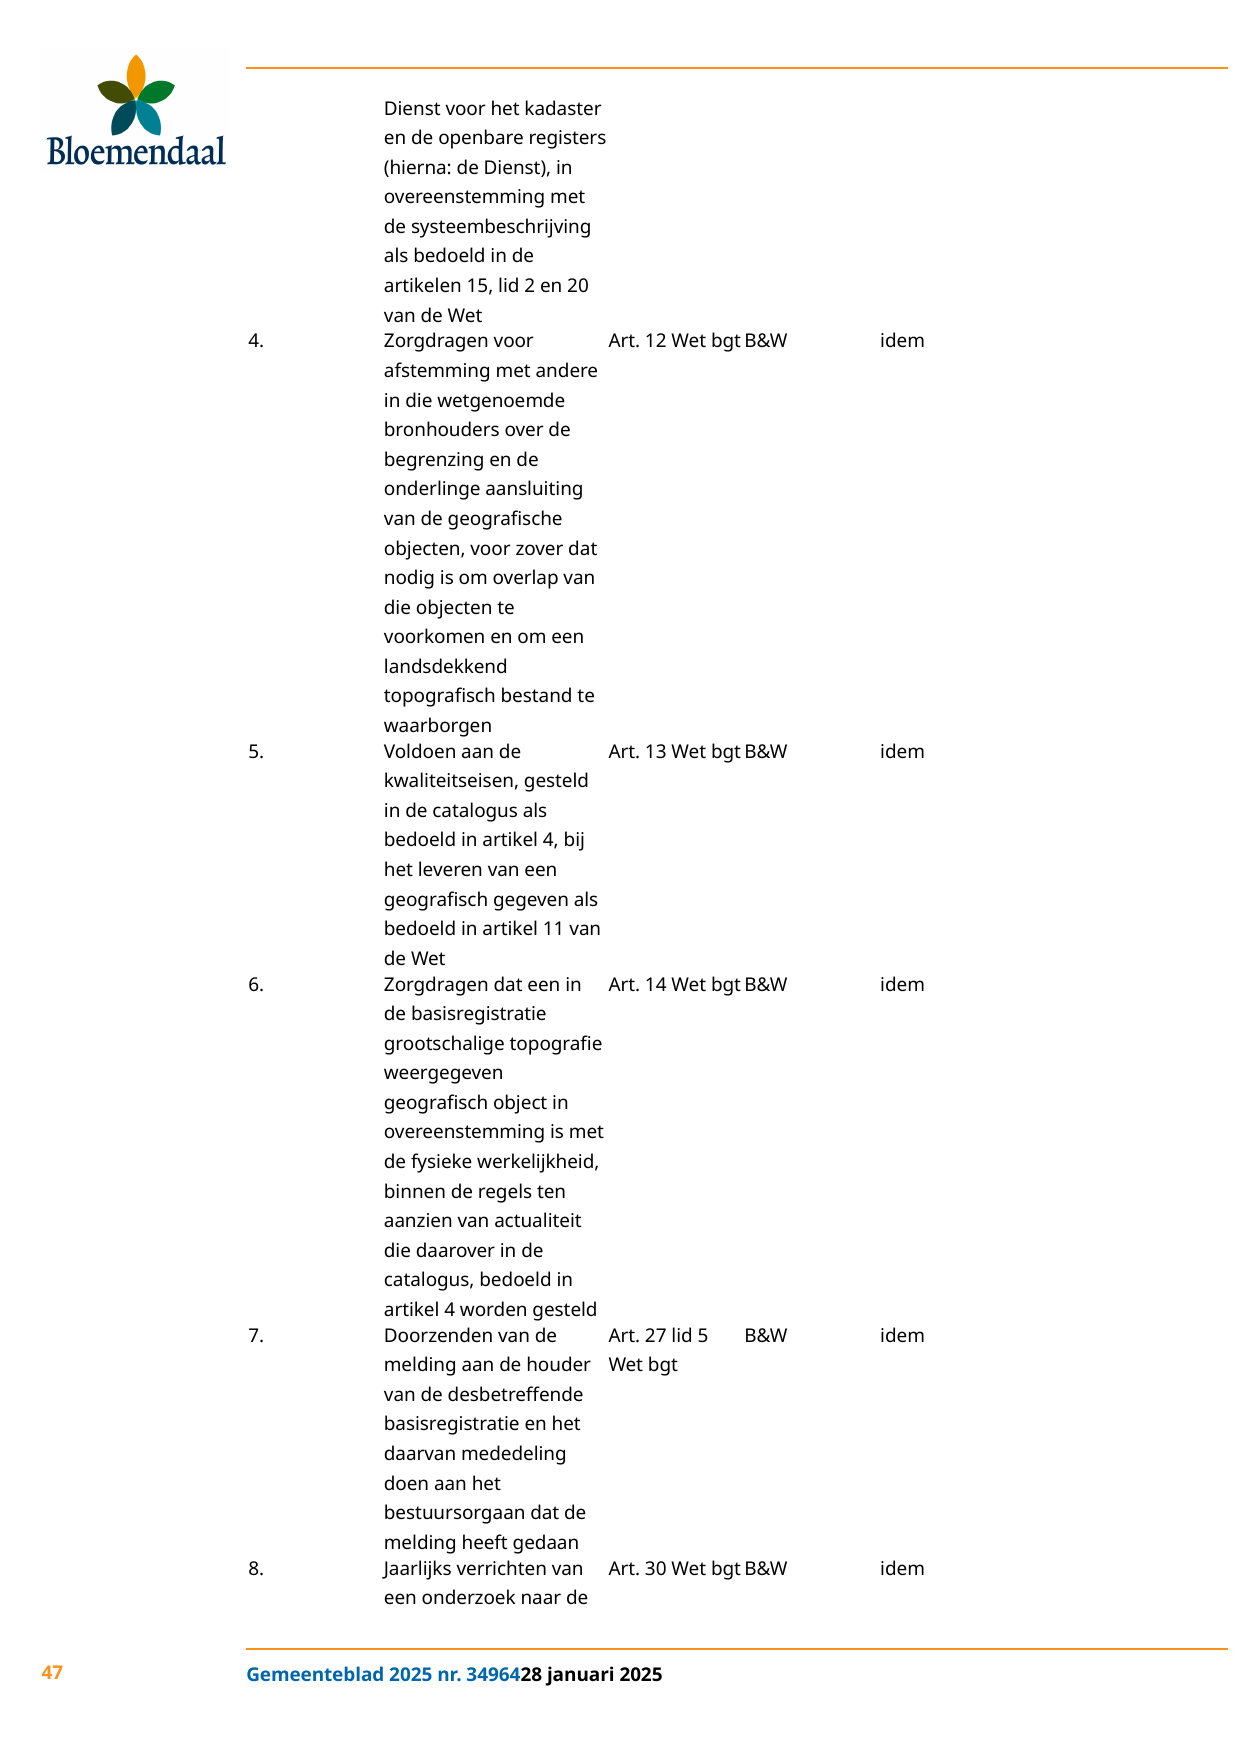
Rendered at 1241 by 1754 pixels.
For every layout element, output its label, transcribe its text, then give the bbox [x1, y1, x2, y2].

table_cell [1016, 1322, 1152, 1555]
table_cell Dienst voor het kadaster en de openbare registers (hierna: de Dienst), in overeenstemming met de systeembeschrijving als bedoeld in de artikelen 15, lid 2 en 20 van de Wet [384, 95, 608, 328]
picture [41, 47, 231, 172]
table_cell B&W [744, 738, 880, 971]
table_cell Jaarlijks verrichten van een onderzoek naar de [384, 1555, 608, 1610]
table_cell 7. [248, 1322, 384, 1555]
table_cell Art. 14 Wet bgt [608, 971, 744, 1322]
table_cell [1016, 971, 1152, 1322]
table_cell Zorgdragen voor afstemming met andere in die wetgenoemde bronhouders over de begrenzing en de onderlinge aansluiting van de geografische objecten, voor zover dat nodig is om overlap van die objecten te voorkomen en om een landsdekkend topografisch bestand te waarborgen [384, 328, 608, 738]
table_cell [1016, 1555, 1152, 1610]
table_cell [248, 95, 384, 328]
table_cell [744, 95, 880, 328]
table_cell Art. 13 Wet bgt [608, 738, 744, 971]
table_cell idem [880, 971, 1016, 1322]
table_cell 5. [248, 738, 384, 971]
table_cell 4. [248, 328, 384, 738]
table_cell [608, 95, 744, 328]
table_cell B&W [744, 1555, 880, 1610]
table_cell Zorgdragen dat een in de basisregistratie grootschalige topografie weergegeven geografisch object in overeenstemming is met de fysieke werkelijkheid, binnen de regels ten aanzien van actualiteit die daarover in de catalogus, bedoeld in artikel 4 worden gesteld [384, 971, 608, 1322]
table_cell Voldoen aan de kwaliteitseisen, gesteld in de catalogus als bedoeld in artikel 4, bij het leveren van een geografisch gegeven als bedoeld in artikel 11 van de Wet [384, 738, 608, 971]
table_cell 6. [248, 971, 384, 1322]
table_cell [880, 95, 1016, 328]
table_cell Art. 12 Wet bgt [608, 328, 744, 738]
table_cell [1016, 328, 1152, 738]
table_cell Art. 27 lid 5 Wet bgt [608, 1322, 744, 1555]
table_cell 8. [248, 1555, 384, 1610]
table_cell [1016, 738, 1152, 971]
table_cell [1016, 95, 1152, 328]
table_cell Art. 30 Wet bgt [608, 1555, 744, 1610]
table_cell Doorzenden van de melding aan de houder van de desbetreffende basisregistratie en het daarvan mededeling doen aan het bestuursorgaan dat de melding heeft gedaan [384, 1322, 608, 1555]
table_cell idem [880, 328, 1016, 738]
table_cell B&W [744, 1322, 880, 1555]
table_cell idem [880, 738, 1016, 971]
table_cell B&W [744, 971, 880, 1322]
table_cell idem [880, 1322, 1016, 1555]
table_cell idem [880, 1555, 1016, 1610]
table_cell B&W [744, 328, 880, 738]
